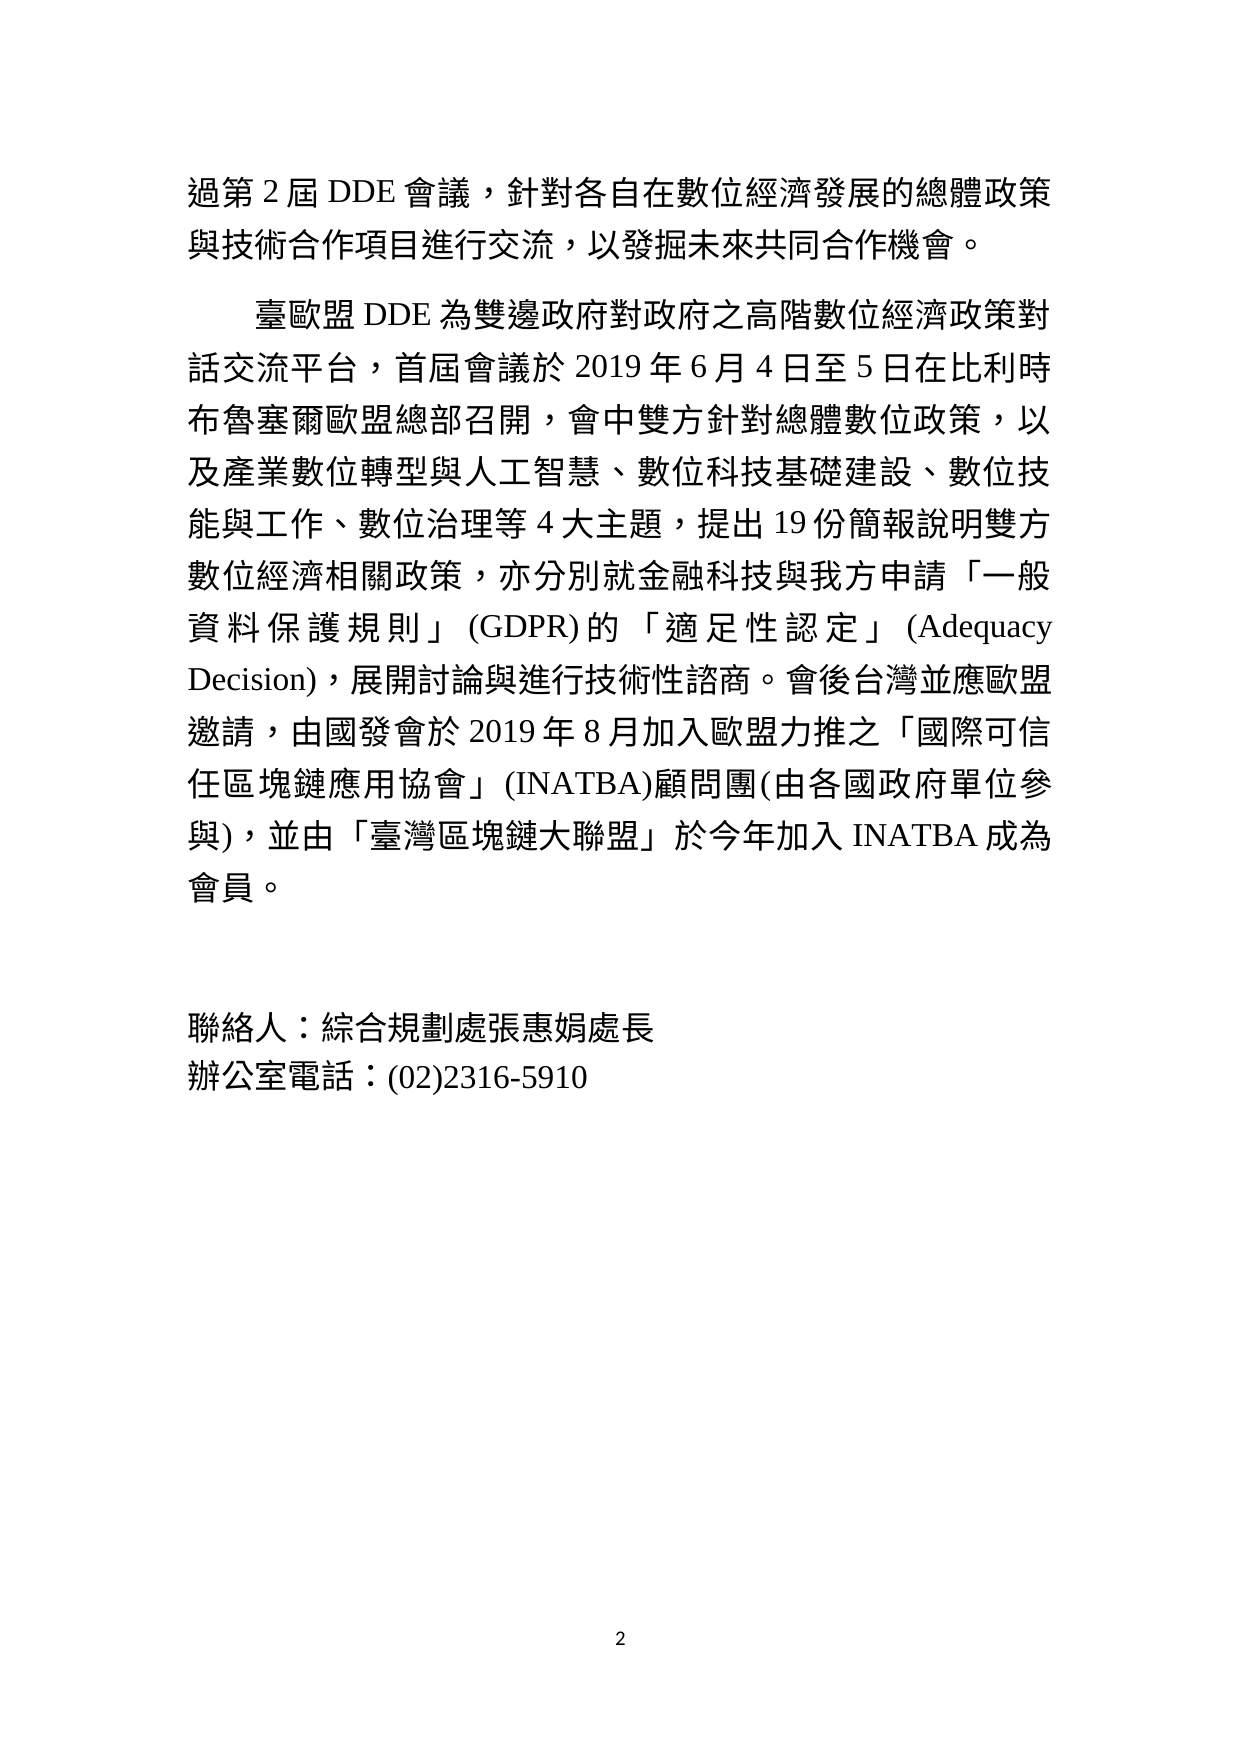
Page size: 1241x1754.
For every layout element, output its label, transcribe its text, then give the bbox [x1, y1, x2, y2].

text 臺歐盟DDE為雙邊政府對政府之高階數位經濟政策對話交流平台，首屆會議於2019年6月4日至5日在比利時布魯塞爾歐盟總部召開，會中雙方針對總體數位政策，以及產業數位轉型與人工智慧、數位科技基礎建設、數位技能與工作、數位治理等4大主題，提出19份簡報說明雙方數位經濟相關政策，亦分別就金融科技與我方申請「一般資料保護規則」(GDPR)的「適足性認定」(Adequacy Decision)，展開討論與進行技術性諮商。會後台灣並應歐盟邀請，由國發會於2019年8月加入歐盟力推之「國際可信任區塊鏈應用協會」(INATBA)顧問團(由各國政府單位參與)，並由「臺灣區塊鏈大聯盟」於今年加入INATBA成為會員。 [187, 287, 1053, 912]
text 國發會表示，鑒於歐盟執委會主席馮德萊恩(Ursula von der Leyen)今年9月在歐洲議會發表年度咨文演說時首次提出「歐洲數位十年」(Europe’s Digital Decade)，作為歐盟推動數位發展最新、最上位的指導原則，目標建基在資料、新興技術(特別是AI)、基礎建設等三大工作領域。在資料經濟領域，歐盟將打造關鍵領域的「歐洲共同資料空間」(Common European Data Spaces)；新興技術之AI發展部分，歐盟除致力推動相關產業應用之外，已於今年2月發布「AI白皮書」，持續發展以人為本且值得信賴的AI發展架構，包括AI倫理準則，以及AI運用在財經、醫藥、健康等面向之規範等；基礎建設層面，歐盟將著重於安全的連結，以及5G、beyond 5G(如6G及光纖)的拓展。臺歐盟雙方將透過第2屆DDE會議，針對各自在數位經濟發展的總體政策與技術合作項目進行交流，以發掘未來共同合作機會。 [187, 164, 1053, 269]
text 辦公室電話：(02)2316-5910 [187, 1050, 1053, 1098]
text 聯絡人：綜合規劃處張惠娟處長 [187, 1002, 1053, 1050]
